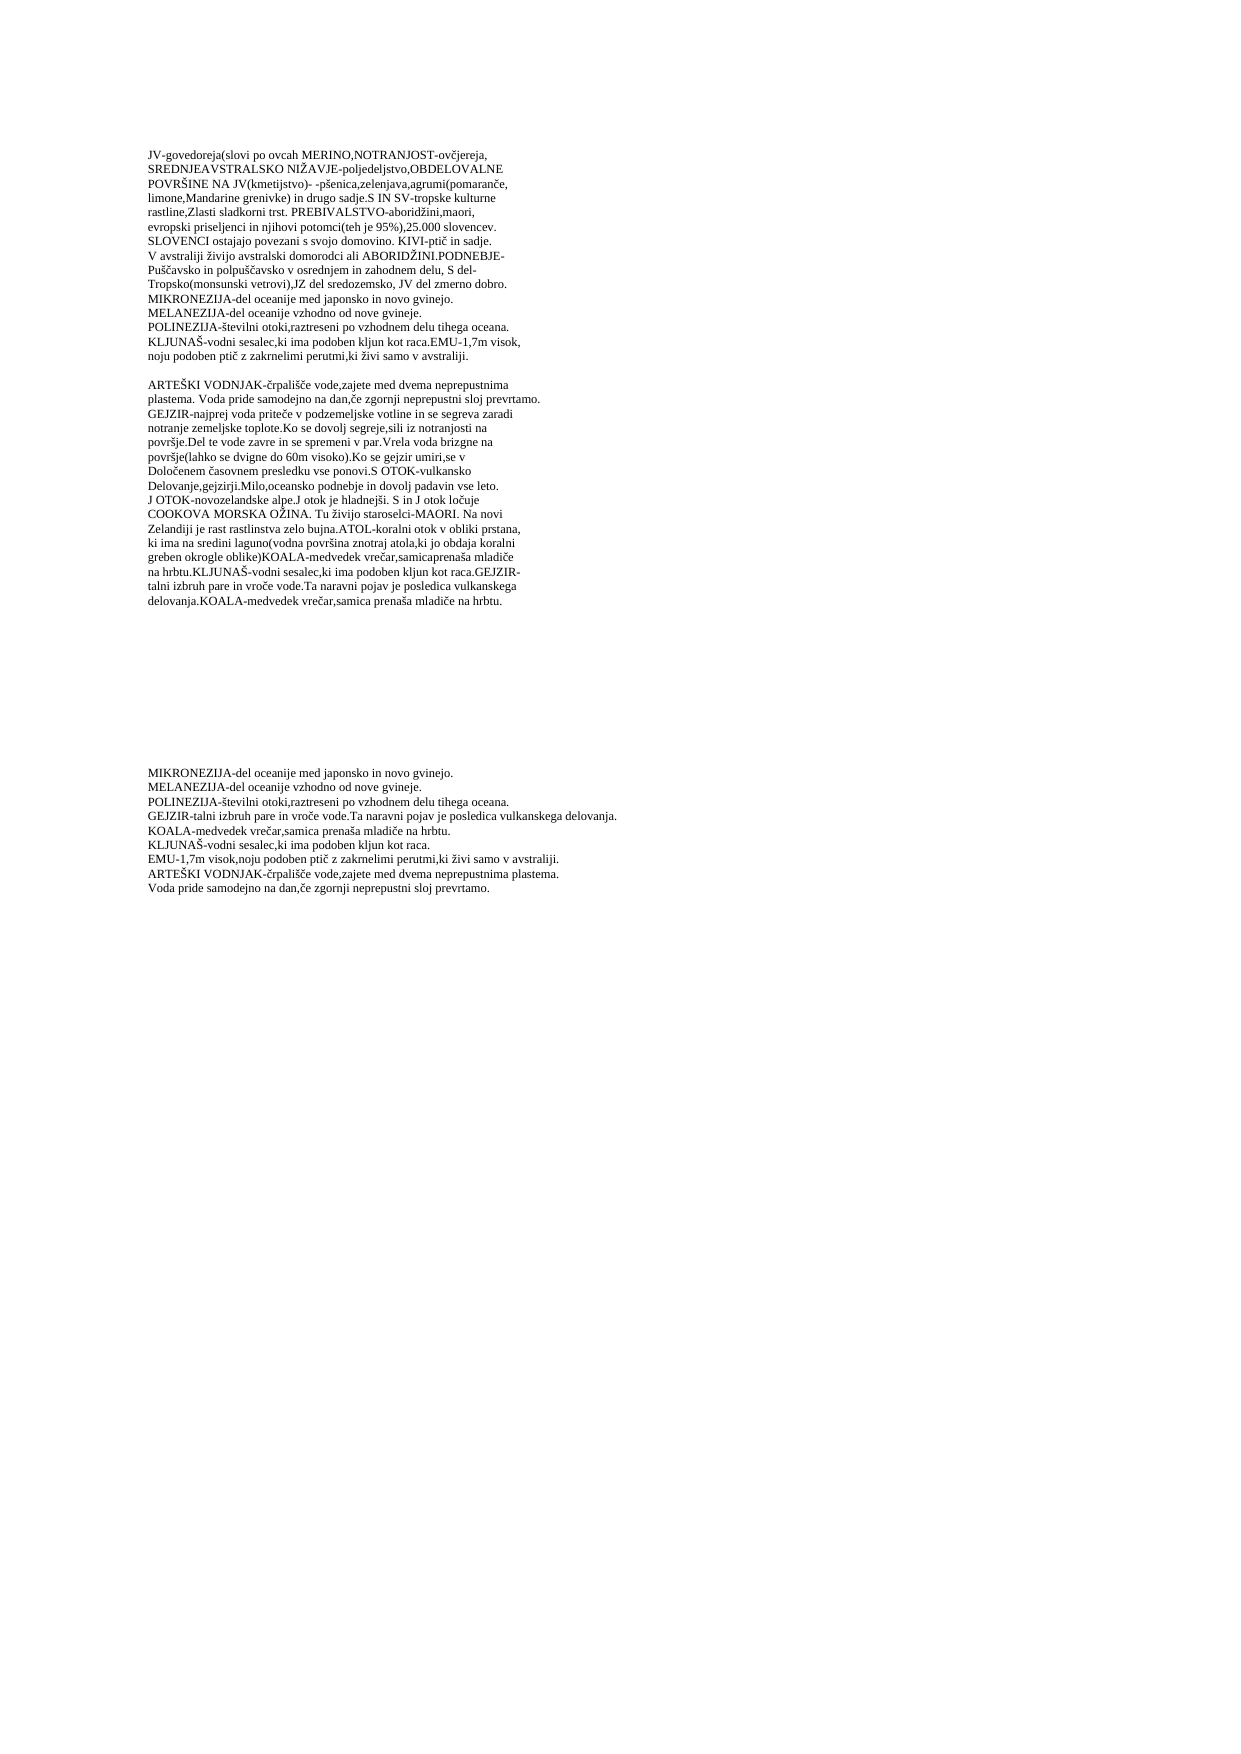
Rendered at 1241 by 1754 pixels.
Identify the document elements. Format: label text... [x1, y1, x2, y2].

text Delovanje,gejzirji.Milo,oceansko podnebje in dovolj padavin vse leto. [148, 478, 1093, 493]
text SLOVENCI ostajajo povezani s svojo domovino. KIVI-ptič in sadje. [148, 234, 1093, 248]
text evropski priseljenci in njihovi potomci(teh je 95%),25.000 slovencev. [148, 219, 1093, 234]
text plastema. Voda pride samodejno na dan,če zgornji neprepustni sloj prevrtamo. [148, 392, 1093, 406]
text GEJZIR-talni izbruh pare in vroče vode.Ta naravni pojav je posledica vulkanskega delovanja. [148, 809, 1093, 823]
text ki ima na sredini laguno(vodna površina znotraj atola,ki jo obdaja koralni [148, 536, 1093, 550]
text KLJUNAŠ-vodni sesalec,ki ima podoben kljun kot raca.EMU-1,7m visok, [148, 334, 1093, 349]
text JV-govedoreja(slovi po ovcah MERINO,NOTRANJOST-ovčjereja, [148, 148, 1093, 162]
text EMU-1,7m visok,noju podoben ptič z zakrnelimi perutmi,ki živi samo v avstraliji. [148, 852, 1093, 866]
text Tropsko(monsunski vetrovi),JZ del sredozemsko, JV del zmerno dobro. [148, 277, 1093, 291]
text KOALA-medvedek vrečar,samica prenaša mladiče na hrbtu. [148, 823, 1093, 838]
text površje(lahko se dvigne do 60m visoko).Ko se gejzir umiri,se v [148, 449, 1093, 464]
text ARTEŠKI VODNJAK-črpališče vode,zajete med dvema neprepustnima [148, 378, 1093, 392]
text MIKRONEZIJA-del oceanije med japonsko in novo gvinejo. [148, 766, 1093, 780]
text limone,Mandarine grenivke) in drugo sadje.S IN SV-tropske kulturne [148, 191, 1093, 205]
text J OTOK-novozelandske alpe.J otok je hladnejši. S in J otok ločuje [148, 493, 1093, 507]
text rastline,Zlasti sladkorni trst. PREBIVALSTVO-aboridžini,maori, [148, 205, 1093, 219]
text KLJUNAŠ-vodni sesalec,ki ima podoben kljun kot raca. [148, 838, 1093, 852]
text notranje zemeljske toplote.Ko se dovolj segreje,sili iz notranjosti na [148, 421, 1093, 435]
text delovanja.KOALA-medvedek vrečar,samica prenaša mladiče na hrbtu. [148, 593, 1093, 608]
text POLINEZIJA-številni otoki,raztreseni po vzhodnem delu tihega oceana. [148, 794, 1093, 809]
text Puščavsko in polpuščavsko v osrednjem in zahodnem delu, S del- [148, 263, 1093, 277]
text V avstraliji živijo avstralski domorodci ali ABORIDŽINI.PODNEBJE- [148, 248, 1093, 263]
text MELANEZIJA-del oceanije vzhodno od nove gvineje. [148, 306, 1093, 320]
text COOKOVA MORSKA OŽINA. Tu živijo staroselci-MAORI. Na novi [148, 507, 1093, 521]
text POVRŠINE NA JV(kmetijstvo)- -pšenica,zelenjava,agrumi(pomaranče, [148, 176, 1093, 191]
text Določenem časovnem presledku vse ponovi.S OTOK-vulkansko [148, 464, 1093, 478]
text Voda pride samodejno na dan,če zgornji neprepustni sloj prevrtamo. [148, 881, 1093, 895]
text greben okrogle oblike)KOALA-medvedek vrečar,samicaprenaša mladiče [148, 550, 1093, 564]
text na hrbtu.KLJUNAŠ-vodni sesalec,ki ima podoben kljun kot raca.GEJZIR- [148, 564, 1093, 579]
text SREDNJEAVSTRALSKO NIŽAVJE-poljedeljstvo,OBDELOVALNE [148, 162, 1093, 176]
text površje.Del te vode zavre in se spremeni v par.Vrela voda brizgne na [148, 435, 1093, 449]
text MIKRONEZIJA-del oceanije med japonsko in novo gvinejo. [148, 291, 1093, 306]
text Zelandiji je rast rastlinstva zelo bujna.ATOL-koralni otok v obliki prstana, [148, 521, 1093, 536]
text MELANEZIJA-del oceanije vzhodno od nove gvineje. [148, 780, 1093, 794]
text ARTEŠKI VODNJAK-črpališče vode,zajete med dvema neprepustnima plastema. [148, 866, 1093, 881]
text noju podoben ptič z zakrnelimi perutmi,ki živi samo v avstraliji. [148, 349, 1093, 363]
text GEJZIR-najprej voda priteče v podzemeljske votline in se segreva zaradi [148, 406, 1093, 421]
text talni izbruh pare in vroče vode.Ta naravni pojav je posledica vulkanskega [148, 579, 1093, 593]
text POLINEZIJA-številni otoki,raztreseni po vzhodnem delu tihega oceana. [148, 320, 1093, 334]
